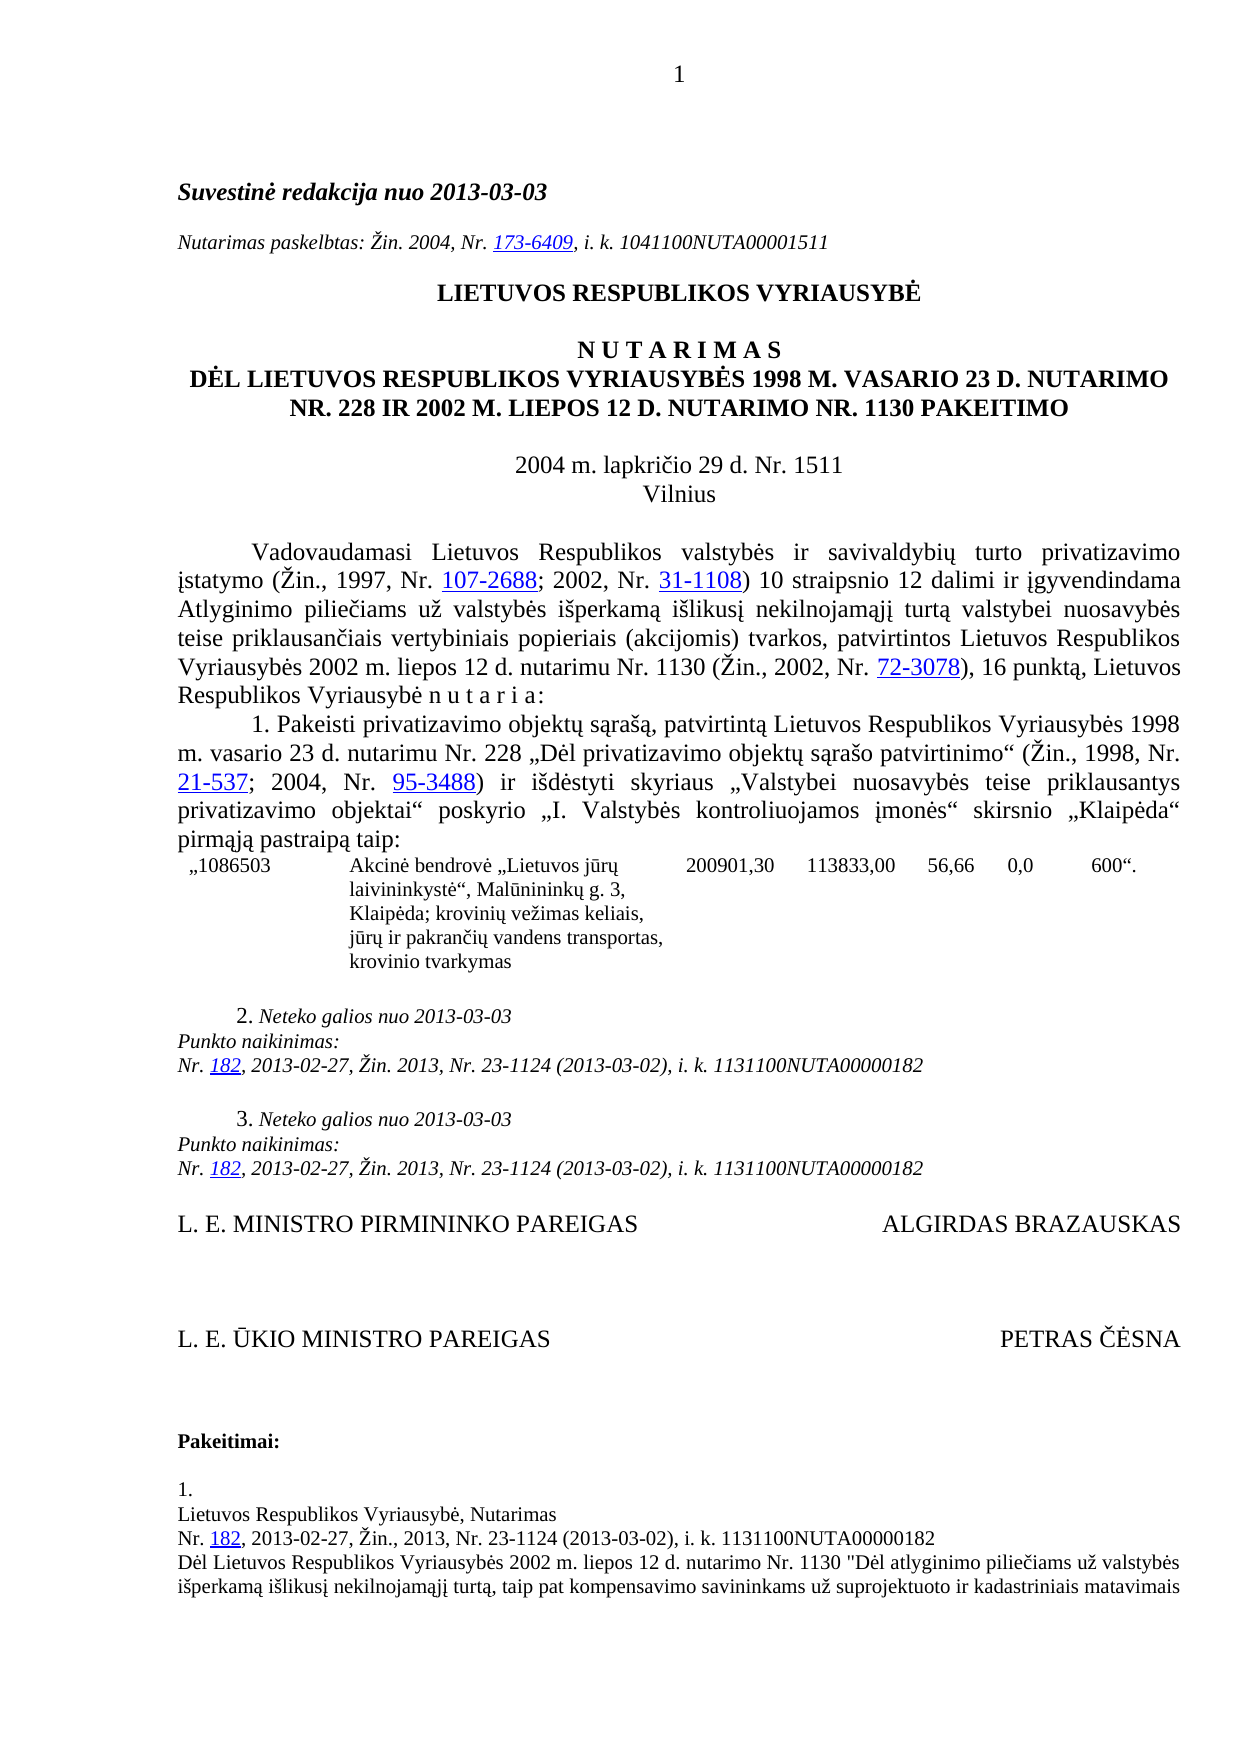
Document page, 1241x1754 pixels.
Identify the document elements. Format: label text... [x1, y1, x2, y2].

table_header 56,66 [916, 853, 996, 973]
text Punkto naikinimas: [177, 1028, 1181, 1053]
text Vadovaudamasi Lietuvos Respublikos valstybės ir savivaldybių turto privatizavimo įstatymo (Žin., 1997, Nr. 107-2688; 2002, Nr. 31-1108) 10 straipsnio 12 dalimi ir įgyvendindama Atlyginimo piliečiams už valstybės išperkamą išlikusį nekilnojamąjį turtą valstybei nuosavybės teise priklausančiais vertybiniais popieriais (akcijomis) tvarkos, patvirtintos Lietuvos Respublikos Vyriausybės 2002 m. liepos 12 d. nutarimu Nr. 1130 (Žin., 2002, Nr. 72-3078), 16 punktą, Lietuvos Respublikos Vyriausybė nutaria: [177, 537, 1181, 709]
text Vilnius [177, 479, 1181, 508]
text 1. [177, 1477, 1181, 1501]
text 2004 m. lapkričio 29 d. Nr. 1511 [177, 451, 1181, 479]
text 3. Neteko galios nuo 2013-03-03 [177, 1105, 1181, 1132]
table_header 600“. [1080, 853, 1182, 973]
text Punkto naikinimas: [177, 1132, 1181, 1156]
text L. e. ūkio ministro pareigas Petras Čėsna [177, 1324, 1181, 1352]
text L. e. Ministro Pirmininko pareigas Algirdas Brazauskas [177, 1209, 1181, 1237]
table_header 200901,30 [675, 853, 795, 973]
text 1. Pakeisti privatizavimo objektų sąrašą, patvirtintą Lietuvos Respublikos Vyriausybės 1998 m. vasario 23 d. nutarimu Nr. 228 „Dėl privatizavimo objektų sąrašo patvirtinimo“ (Žin., 1998, Nr. 21-537; 2004, Nr. 95-3488) ir išdėstyti skyriaus „Valstybei nuosavybės teise priklausantys privatizavimo objektai“ poskyrio „I. Valstybės kontroliuojamos įmonės“ skirsnio „Klaipėda“ pirmąją pastraipą taip: [177, 709, 1181, 853]
text N U T A R I M A S [177, 336, 1181, 364]
text LIETUVOS RESPUBLIKOS VYRIAUSYBĖ [177, 278, 1181, 307]
table_header 0,0 [996, 853, 1080, 973]
table_header Akcinė bendrovė „Lietuvos jūrų laivininkystė“, Malūnininkų g. 3, Klaipėda; krovinių vežimas keliais, jūrų ir pakrančių vandens transportas, krovinio tvarkymas [338, 853, 674, 973]
text Nr. 182, 2013-02-27, Žin. 2013, Nr. 23-1124 (2013-03-02), i. k. 1131100NUTA00000182 [177, 1053, 1181, 1077]
text Pakeitimai: [177, 1429, 1181, 1453]
table_header „1086503 [177, 853, 338, 973]
text Suvestinė redakcija nuo 2013-03-03 [177, 177, 1181, 206]
text Nr. 182, 2013-02-27, Žin., 2013, Nr. 23-1124 (2013-03-02), i. k. 1131100NUTA00000182 [177, 1526, 1181, 1549]
text Lietuvos Respublikos Vyriausybė, Nutarimas [177, 1501, 1181, 1526]
table_header 113833,00 [795, 853, 916, 973]
text DĖL LIETUVOS RESPUBLIKOS VYRIAUSYBĖS 1998 M. VASARIO 23 D. NUTARIMO NR. 228 IR 2002 M. LIEPOS 12 D. NUTARIMO NR. 1130 PAKEITIMO [177, 364, 1181, 422]
text Nutarimas paskelbtas: Žin. 2004, Nr. 173-6409, i. k. 1041100NUTA00001511 [177, 230, 1181, 254]
text 2. Neteko galios nuo 2013-03-03 [177, 1002, 1181, 1028]
text Nr. 182, 2013-02-27, Žin. 2013, Nr. 23-1124 (2013-03-02), i. k. 1131100NUTA00000182 [177, 1156, 1181, 1180]
text Dėl Lietuvos Respublikos Vyriausybės 2002 m. liepos 12 d. nutarimo Nr. 1130 "Dėl atlyginimo piliečiams už valstybės išperkamą išlikusį nekilnojamąjį turtą, taip pat kompensavimo savininkams už suprojektuoto ir kadastriniais matavimais [177, 1549, 1181, 1598]
